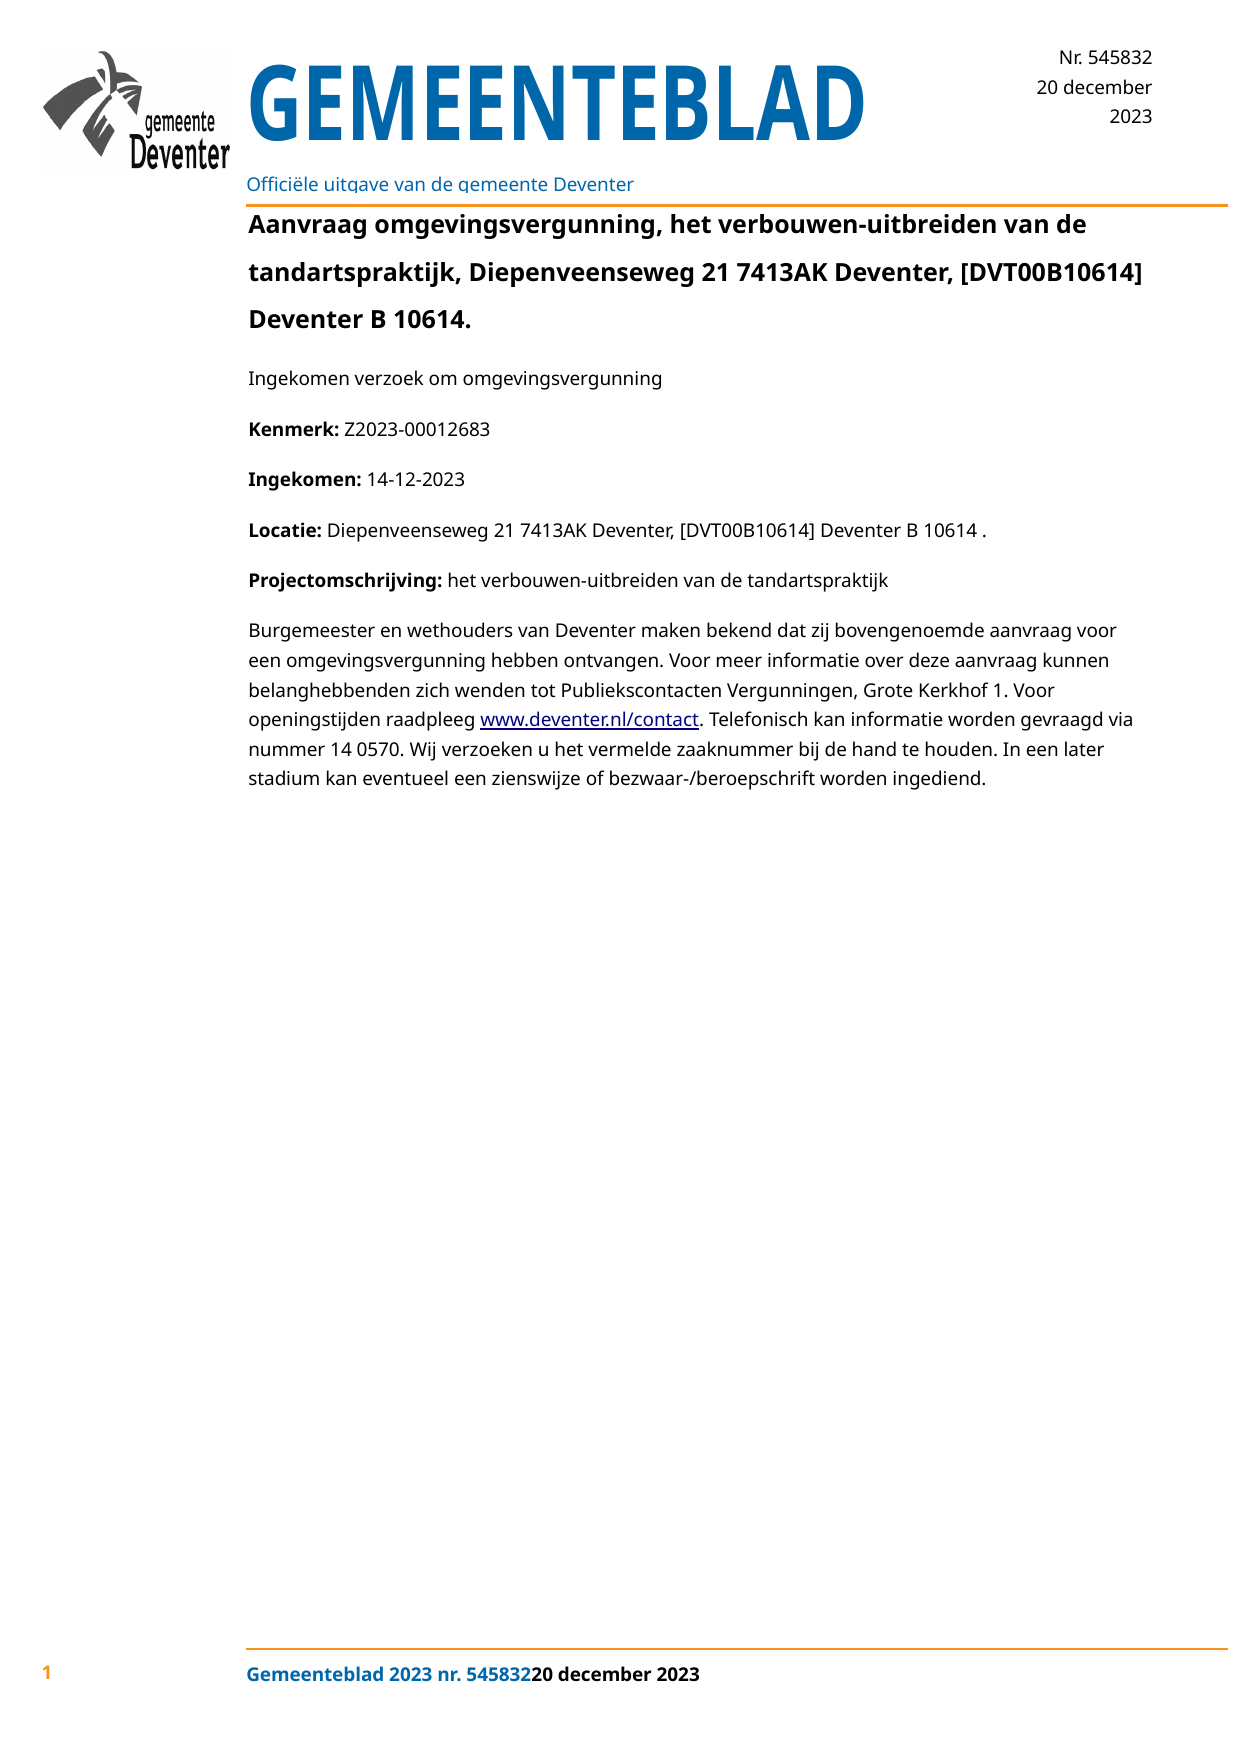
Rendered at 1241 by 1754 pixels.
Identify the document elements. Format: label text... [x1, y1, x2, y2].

text Kenmerk: Z2023-00012683 [248, 416, 1152, 442]
text Ingekomen: 14-12-2023 [248, 466, 1152, 492]
picture [41, 47, 231, 172]
text Aanvraag omgevingsvergunning, het verbouwen-uitbreiden van de tandartspraktijk, Diepenveenseweg 21 7413AK Deventer, [DVT00B10614] Deventer B 10614. [248, 207, 1152, 336]
text Burgemeester en wethouders van Deventer maken bekend dat zij bovengenoemde aanvraag voor een omgevingsvergunning hebben ontvangen. Voor meer informatie over deze aanvraag kunnen belanghebbenden zich wenden tot Publiekscontacten Vergunningen, Grote Kerkhof 1. Voor openingstijden raadpleeg www.deventer.nl/contact. Telefonisch kan informatie worden gevraagd via nummer 14 0570. Wij verzoeken u het vermelde zaaknummer bij de hand te houden. In een later stadium kan eventueel een zienswijze of bezwaar-/beroepschrift worden ingediend. [248, 618, 1152, 791]
text Locatie: Diepenveenseweg 21 7413AK Deventer, [DVT00B10614] Deventer B 10614 . [248, 517, 1152, 542]
text Ingekomen verzoek om omgevingsvergunning [248, 366, 1152, 391]
text Projectomschrijving: het verbouwen-uitbreiden van de tandartspraktijk [248, 567, 1152, 593]
